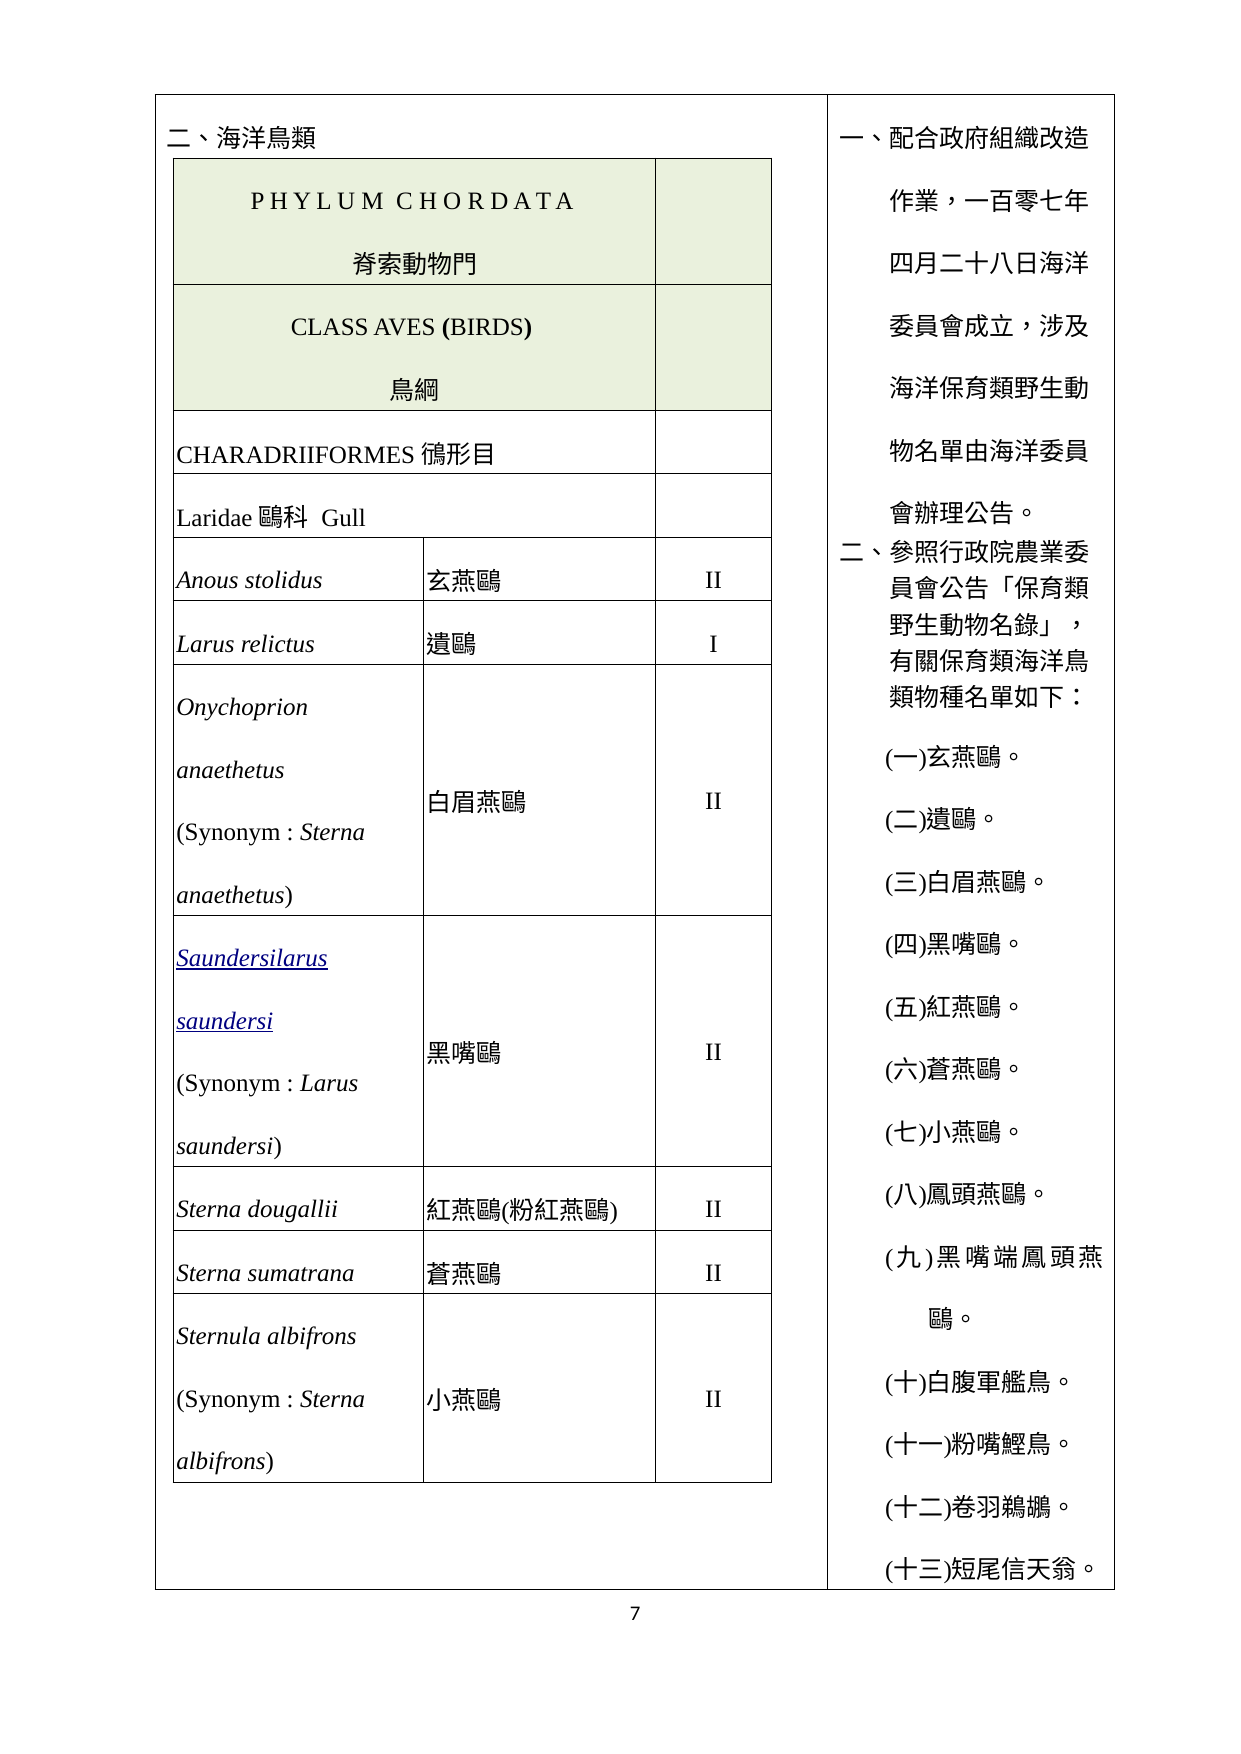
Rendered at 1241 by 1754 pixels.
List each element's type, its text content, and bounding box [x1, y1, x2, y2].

table_cell Larus relictus [174, 601, 423, 664]
table_cell 白眉燕鷗 [424, 665, 655, 915]
table_cell Sterna sumatrana [174, 1231, 423, 1293]
table_cell II [656, 916, 771, 1166]
table_cell 二、海洋鳥類 [156, 95, 827, 1589]
table_cell 蒼燕鷗 [424, 1231, 655, 1293]
table_cell 紅燕鷗(粉紅燕鷗) [424, 1167, 655, 1229]
table_cell Laridae 鷗科 Gull [174, 474, 655, 537]
table_cell II [656, 1231, 771, 1293]
table_cell 遺鷗 [424, 601, 655, 664]
table_cell 黑嘴鷗 [424, 916, 655, 1166]
table_cell II [656, 1167, 771, 1229]
table_cell Sterna dougallii [174, 1167, 423, 1229]
table_cell CLASS AVES (BIRDS) 鳥綱 [174, 285, 655, 410]
table_cell II [656, 1294, 771, 1482]
table_cell CHARADRIIFORMES 鴴形目 [174, 411, 655, 473]
table_cell [656, 411, 771, 473]
table_cell 玄燕鷗 [424, 538, 655, 600]
table_cell I [656, 601, 771, 664]
table_cell II [656, 665, 771, 915]
table_cell Saundersilarus saundersi (Synonym : Larus saundersi) [174, 916, 423, 1166]
table_cell Sternula albifrons (Synonym : Sterna albifrons) [174, 1294, 423, 1482]
table_header P H Y L U M C H O R D A T A 脊索動物門 [174, 159, 655, 284]
table_cell Anous stolidus [174, 538, 423, 600]
table_cell [656, 474, 771, 537]
table_cell 小燕鷗 [424, 1294, 655, 1482]
table_header [656, 159, 771, 284]
table_cell Onychoprion anaethetus (Synonym : Sterna anaethetus) [174, 665, 423, 915]
table_cell 一、配合政府組織改造作業，一百零七年四月二十八日海洋委員會成立，涉及海洋保育類野生動物名單由海洋委員會辦理公告。 二、參照行政院農業委員會公告「保育類野生動物名錄」，有關保育類海洋鳥類物種名單如下： (一)玄燕鷗。 (二)遺鷗。 (三)白眉燕鷗。 (四)黑嘴鷗。 (五)紅燕鷗。 (六)蒼燕鷗。 (七)小燕鷗。 (八)鳳頭燕鷗。 (九)黑嘴端鳳頭燕鷗。 (十)白腹軍艦鳥。 (十一)粉嘴鰹鳥。 (十二)卷羽鵜鶘。 (十三)短尾信天翁。 [828, 95, 1114, 1589]
table_cell [656, 285, 771, 410]
table_cell II [656, 538, 771, 600]
